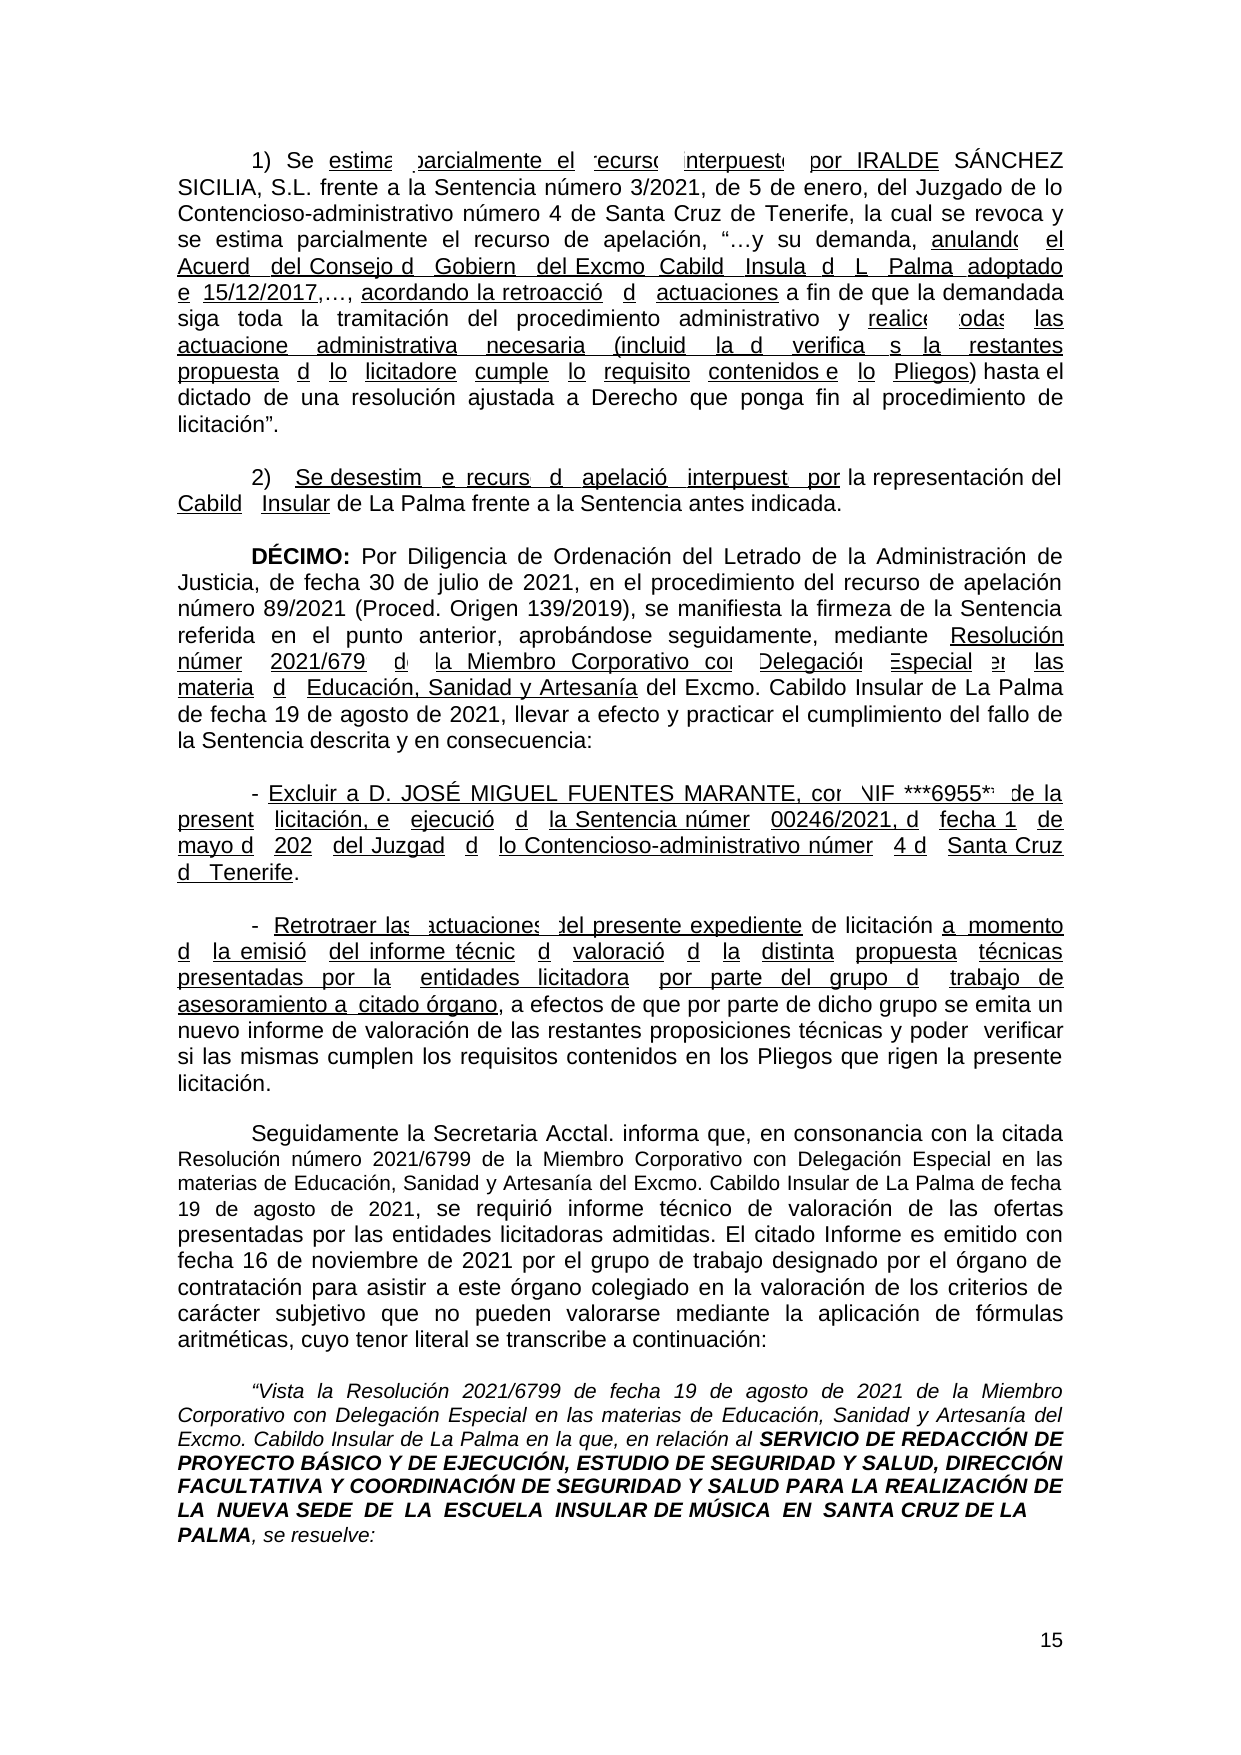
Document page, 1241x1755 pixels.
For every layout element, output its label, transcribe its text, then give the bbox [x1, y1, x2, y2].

text - Retrotraer las actuaciones del presente expediente de licitación al momento de la emisión del informe técnico de valoración de las distintas propuestas técnicas presentadas por las entidades licitadoras por parte del grupo de trabajo de [177, 912, 1064, 987]
text DÉCIMO: Por Diligencia de Ordenación del Letrado de la Administración de Justicia, de fecha 30 de julio de 2021, en el procedimiento del recurso de apelación número 89/2021 (Proced. Origen 139/2019), se manifiesta la firmeza de la Sentencia referida en el punto anterior, aprobándose seguidamente, mediante Resolución número 2021/6799 de la Miembro Corporativo con Delegación Especial en las [177, 543, 1063, 671]
text - Excluir a D. JOSÉ MIGUEL FUENTES MARANTE, con NIF ***6955** de la presente licitación, en ejecución de la Sentencia número 00246/2021, de fecha 10 de [177, 780, 1064, 829]
text 19 de agosto de 2021, se requirió informe técnico de valoración de las ofertas presentadas por las entidades licitadoras admitidas. El citado Informe es emitido con fecha 16 de noviembre de 2021 por el grupo de trabajo designado por el órgano de contratación para asistir a este órgano colegiado en la valoración de los criterios de carácter subjetivo que no pueden valorarse mediante la aplicación de fórmulas aritméticas, cuyo tenor literal se transcribe a continuación: [177, 1194, 1064, 1353]
text PALMA, se resuelve: [177, 1522, 1065, 1546]
text 2) Se desestima el recurso de apelación interpuesto por la representación del Cabildo Insular de La Palma frente a la Sentencia antes indicada. [177, 463, 1063, 516]
text 1) Se estima parcialmente el recurso interpuesto por IRALDE SÁNCHEZ SICILIA, S.L. frente a la Sentencia número 3/2021, de 5 de enero, del Juzgado de lo Contencioso-administrativo número 4 de Santa Cruz de Tenerife, la cual se revoca y se estima parcialmente el recurso de apelación, “…y su demanda, anulando el Acuerdo del Consejo de Gobierno del Excmo. Cabildo Insular de La Palma, adoptado el 15/12/2017,…, acordando la retroacción de actuaciones a fin de que la demandada siga toda la tramitación del procedimiento administrativo y realice todas las actuaciones administrativas necesarias (incluida la de verificar si las restantes propuestas de los licitadores cumplen los requisitos contenidos en los Pliegos) hasta el dictado de una resolución ajustada a Derecho que ponga fin al procedimiento de licitación”. [177, 147, 1064, 437]
text “Vista la Resolución 2021/6799 de fecha 19 de agosto de 2021 de la Miembro Corporativo con Delegación Especial en las materias de Educación, Sanidad y Artesanía del Excmo. Cabildo Insular de La Palma en la que, en relación al SERVICIO DE REDACCIÓN DE PROYECTO BÁSICO Y DE EJECUCIÓN, ESTUDIO DE SEGURIDAD Y SALUD, DIRECCIÓN FACULTATIVA Y COORDINACIÓN DE SEGURIDAD Y SALUD PARA LA REALIZACIÓN DE LA NUEVA SEDE DE LA ESCUELA INSULAR DE MÚSICA EN SANTA CRUZ DE LA [177, 1378, 1063, 1522]
text Seguidamente la Secretaria Acctal. informa que, en consonancia con la citada Resolución número 2021/6799 de la Miembro Corporativo con Delegación Especial en las materias de Educación, Sanidad y Artesanía del Excmo. Cabildo Insular de La Palma de fecha [177, 1120, 1063, 1194]
text asesoramiento al citado órgano, a efectos de que por parte de dicho grupo se emita un nuevo informe de valoración de las restantes proposiciones técnicas y poder verificar si las mismas cumplen los requisitos contenidos en los Pliegos que rigen la presente licitación. [177, 988, 1064, 1096]
text mayo de 2021 del Juzgado de lo Contencioso-administrativo número 4 de Santa Cruz [177, 830, 1064, 855]
text 15 [1040, 1627, 1065, 1651]
text de Tenerife. [177, 856, 1064, 885]
text materias de Educación, Sanidad y Artesanía del Excmo. Cabildo Insular de La Palma de fecha 19 de agosto de 2021, llevar a efecto y practicar el cumplimiento del fallo de la Sentencia descrita y en consecuencia: [177, 672, 1063, 753]
